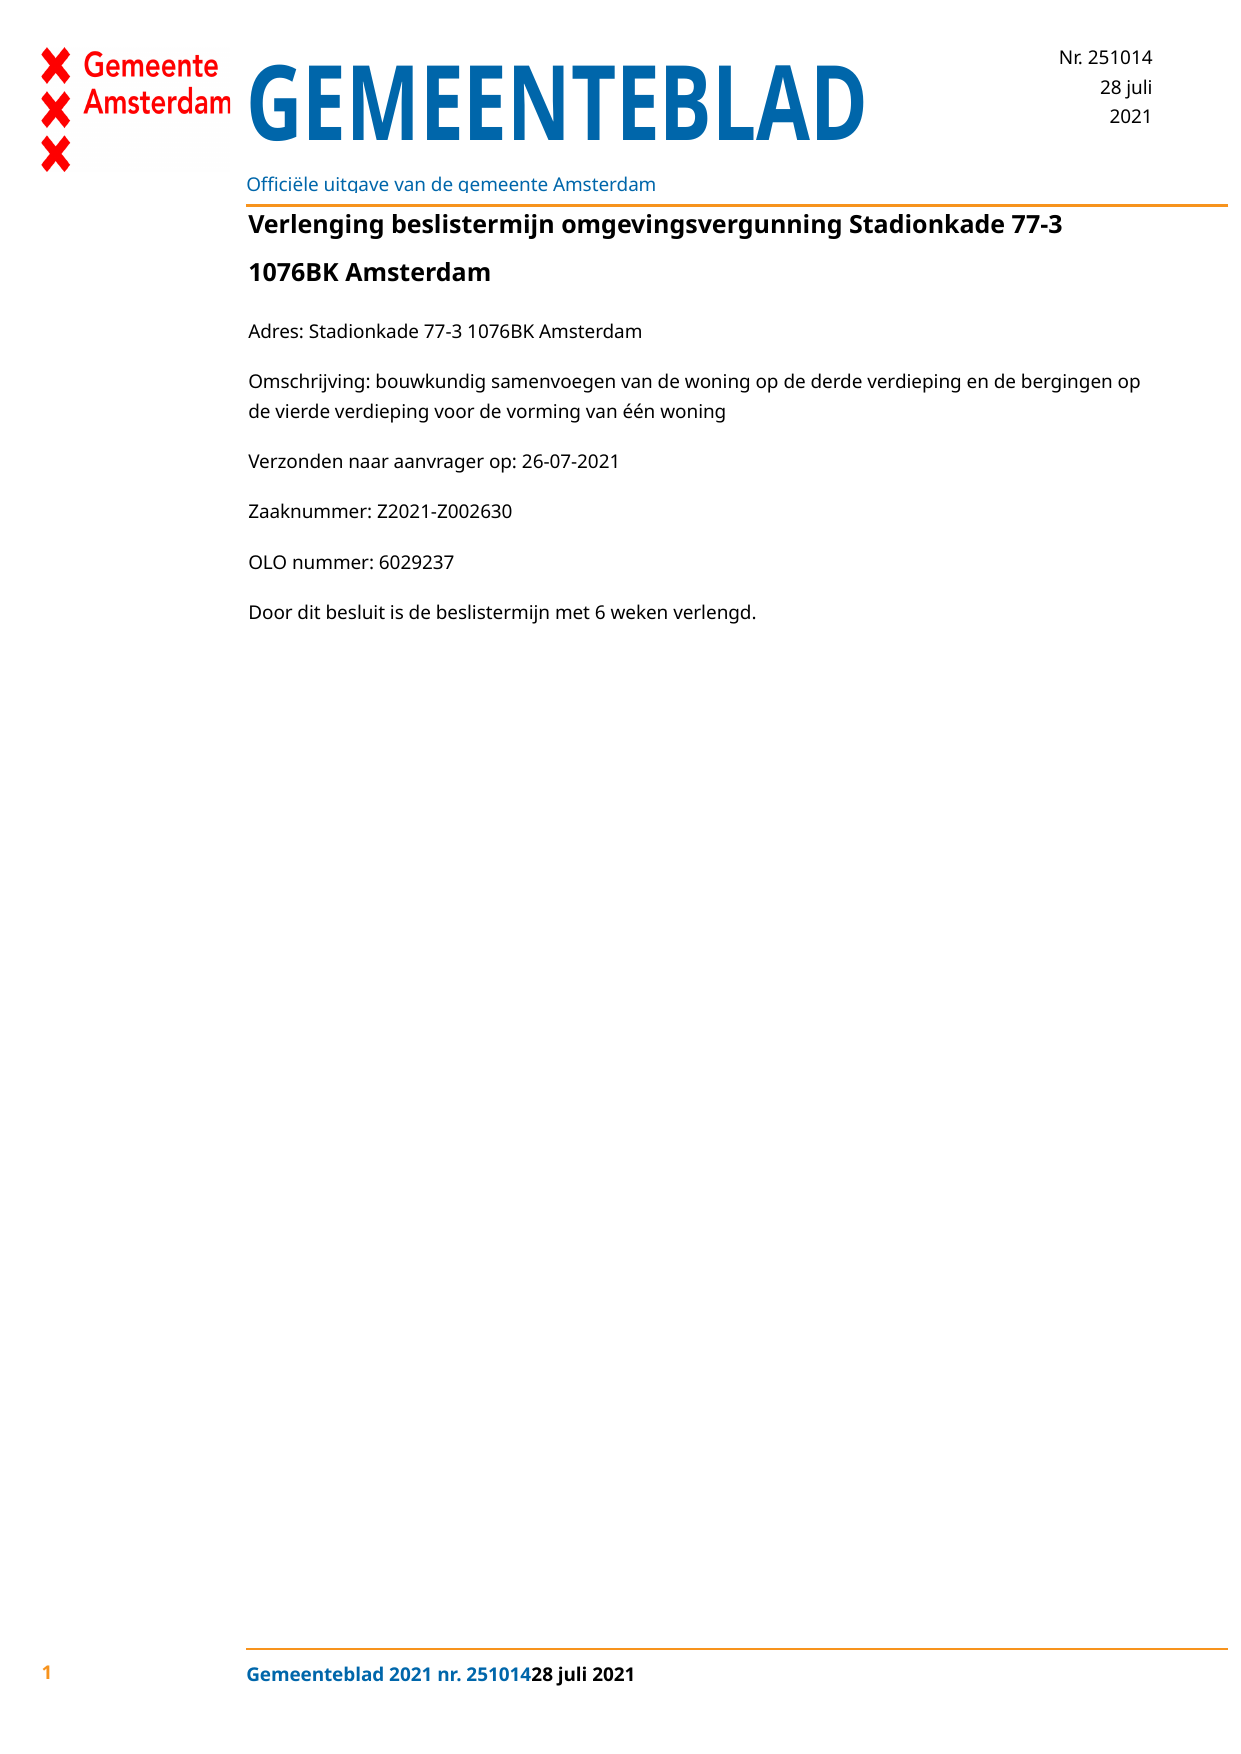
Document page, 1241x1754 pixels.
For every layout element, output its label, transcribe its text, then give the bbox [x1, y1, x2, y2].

text Zaaknummer: Z2021-Z002630 [248, 499, 1152, 524]
text Verzonden naar aanvrager op: 26-07-2021 [248, 448, 1152, 474]
picture [41, 47, 231, 172]
text Verlenging beslistermijn omgevingsvergunning Stadionkade 77-3 1076BK Amsterdam [248, 207, 1152, 288]
text Door dit besluit is de beslistermijn met 6 weken verlengd. [248, 599, 1152, 625]
text OLO nummer: 6029237 [248, 549, 1152, 575]
text Adres: Stadionkade 77-3 1076BK Amsterdam [248, 318, 1152, 344]
text Omschrijving: bouwkundig samenvoegen van de woning op de derde verdieping en de bergingen op de vierde verdieping voor de vorming van één woning [248, 368, 1152, 424]
